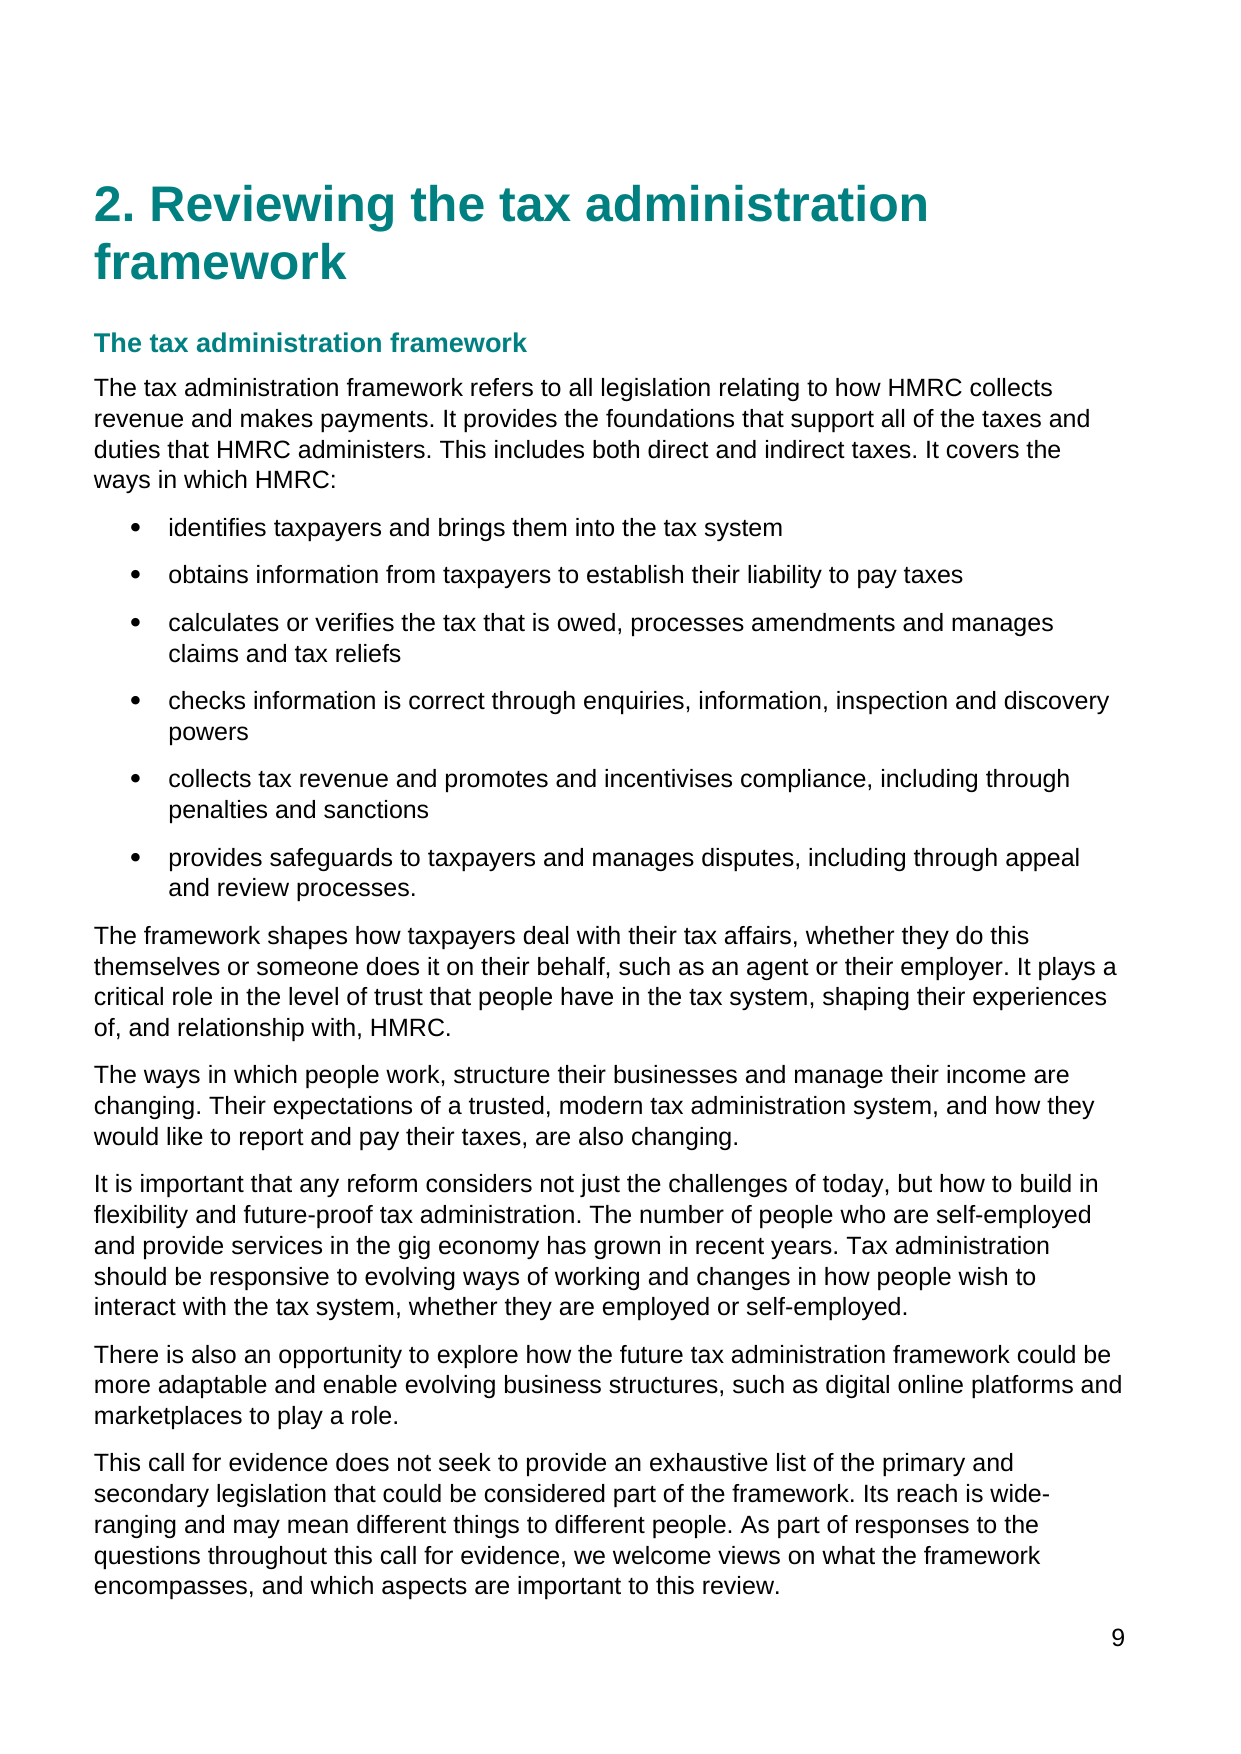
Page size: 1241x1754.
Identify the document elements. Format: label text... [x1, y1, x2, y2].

list identifies taxpayers and brings them into the tax system [131, 513, 1125, 542]
text The framework shapes how taxpayers deal with their tax affairs, whether they do this themselves or someone does it on their behalf, such as an agent or their employer. It plays a critical role in the level of trust that people have in the tax system, shaping their experiences of, and relationship with, HMRC. [94, 921, 1125, 1042]
subtitle 2. Reviewing the tax administration framework [94, 175, 1125, 290]
subtitle The tax administration framework [94, 327, 1125, 359]
text There is also an opportunity to explore how the future tax administration framework could be more adaptable and enable evolving business structures, such as digital online platforms and marketplaces to play a role. [94, 1339, 1125, 1430]
list provides safeguards to taxpayers and manages disputes, including through appeal and review processes. [131, 843, 1125, 902]
text It is important that any reform considers not just the challenges of today, but how to build in flexibility and future-proof tax administration. The number of people who are self-employed and provide services in the gig economy has grown in recent years. Tax administration should be responsive to evolving ways of working and changes in how people wish to interact with the tax system, whether they are employed or self-employed. [94, 1169, 1125, 1321]
list calculates or verifies the tax that is owed, processes amendments and manages claims and tax reliefs [131, 608, 1125, 667]
list checks information is correct through enquiries, information, inspection and discovery powers [131, 686, 1125, 746]
text This call for evidence does not seek to provide an exhaustive list of the primary and secondary legislation that could be considered part of the framework. Its reach is wide-ranging and may mean different things to different people. As part of responses to the questions throughout this call for evidence, we welcome views on what the framework encompasses, and which aspects are important to this review. [94, 1448, 1125, 1600]
text The tax administration framework refers to all legislation relating to how HMRC collects revenue and makes payments. It provides the foundations that support all of the taxes and duties that HMRC administers. This includes both direct and indirect taxes. It covers the ways in which HMRC: [94, 373, 1125, 494]
text The ways in which people work, structure their businesses and manage their income are changing. Their expectations of a trusted, modern tax administration system, and how they would like to report and pay their taxes, are also changing. [94, 1060, 1125, 1151]
list collects tax revenue and promotes and incentivises compliance, including through penalties and sanctions [131, 764, 1125, 824]
list obtains information from taxpayers to establish their liability to pay taxes [131, 560, 1125, 589]
